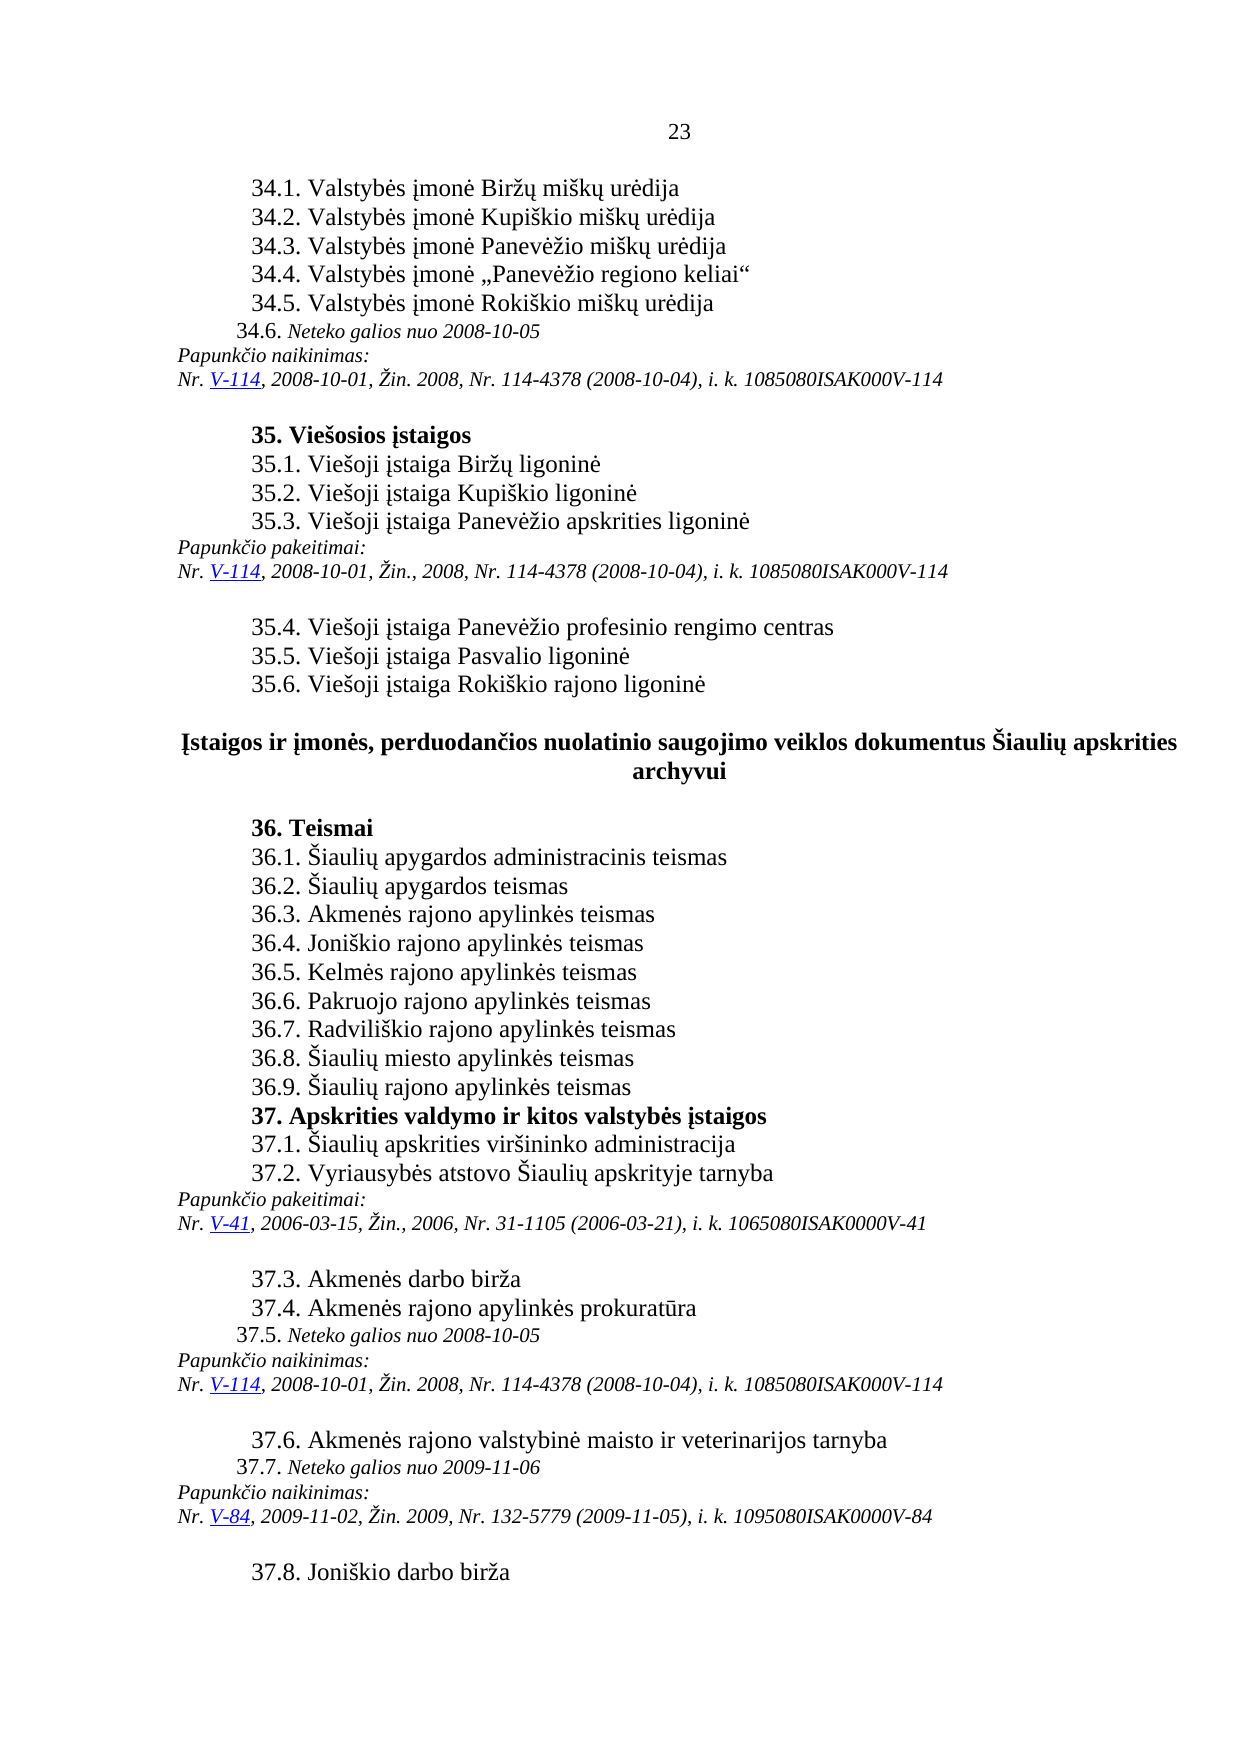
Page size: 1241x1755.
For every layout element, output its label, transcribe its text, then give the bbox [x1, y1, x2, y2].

text 34.4. Valstybės įmonė „Panevėžio regiono keliai“ [177, 259, 1181, 288]
text 34.5. Valstybės įmonė Rokiškio miškų urėdija [177, 288, 1181, 317]
text 37.6. Akmenės rajono valstybinė maisto ir veterinarijos tarnyba [177, 1425, 1181, 1453]
text 37.7. Neteko galios nuo 2009-11-06 [177, 1453, 1181, 1480]
text 37.2. Vyriausybės atstovo Šiaulių apskrityje tarnyba [177, 1158, 1181, 1187]
text Papunkčio pakeitimai: [177, 1187, 1181, 1211]
text 35.6. Viešoji įstaiga Rokiškio rajono ligoninė [177, 669, 1181, 698]
text 36.8. Šiaulių miesto apylinkės teismas [177, 1043, 1181, 1072]
text 35. Viešosios įstaigos [177, 420, 1181, 449]
text 37.3. Akmenės darbo birža [177, 1264, 1181, 1293]
text 37.8. Joniškio darbo birža [177, 1557, 1181, 1585]
text 36.3. Akmenės rajono apylinkės teismas [177, 899, 1181, 928]
text 36.1. Šiaulių apygardos administracinis teismas [177, 842, 1181, 871]
text 34.2. Valstybės įmonė Kupiškio miškų urėdija [177, 202, 1181, 231]
text Nr. V-114, 2008-10-01, Žin. 2008, Nr. 114-4378 (2008-10-04), i. k. 1085080ISAK000V-114 [177, 1372, 1181, 1396]
text Papunkčio naikinimas: [177, 1480, 1181, 1504]
text 36.5. Kelmės rajono apylinkės teismas [177, 957, 1181, 986]
text 34.6. Neteko galios nuo 2008-10-05 [177, 317, 1181, 343]
text Papunkčio naikinimas: [177, 343, 1181, 367]
text 37.4. Akmenės rajono apylinkės prokuratūra [177, 1293, 1181, 1321]
text Nr. V-84, 2009-11-02, Žin. 2009, Nr. 132-5779 (2009-11-05), i. k. 1095080ISAK0000V-84 [177, 1504, 1181, 1528]
text 34.3. Valstybės įmonė Panevėžio miškų urėdija [177, 231, 1181, 259]
text 35.1. Viešoji įstaiga Biržų ligoninė [177, 449, 1181, 478]
text 37.1. Šiaulių apskrities viršininko administracija [177, 1129, 1181, 1158]
text 36.9. Šiaulių rajono apylinkės teismas [177, 1072, 1181, 1101]
text 37. Apskrities valdymo ir kitos valstybės įstaigos [177, 1101, 1181, 1129]
text 35.4. Viešoji įstaiga Panevėžio profesinio rengimo centras [177, 612, 1181, 641]
text Nr. V-114, 2008-10-01, Žin., 2008, Nr. 114-4378 (2008-10-04), i. k. 1085080ISAK000V-114 [177, 559, 1181, 583]
text Nr. V-41, 2006-03-15, Žin., 2006, Nr. 31-1105 (2006-03-21), i. k. 1065080ISAK0000V-41 [177, 1211, 1181, 1235]
text 37.5. Neteko galios nuo 2008-10-05 [177, 1321, 1181, 1348]
text Nr. V-114, 2008-10-01, Žin. 2008, Nr. 114-4378 (2008-10-04), i. k. 1085080ISAK000V-114 [177, 367, 1181, 391]
text Įstaigos ir įmonės, perduodančios nuolatinio saugojimo veiklos dokumentus Šiaulių apskrities archyvui [177, 727, 1181, 784]
text 36. Teismai [177, 813, 1181, 842]
text 36.2. Šiaulių apygardos teismas [177, 871, 1181, 899]
text Papunkčio pakeitimai: [177, 535, 1181, 559]
text 36.4. Joniškio rajono apylinkės teismas [177, 928, 1181, 957]
text 34.1. Valstybės įmonė Biržų miškų urėdija [177, 173, 1181, 202]
text Papunkčio naikinimas: [177, 1348, 1181, 1372]
text 36.7. Radviliškio rajono apylinkės teismas [177, 1014, 1181, 1043]
text 35.2. Viešoji įstaiga Kupiškio ligoninė [177, 478, 1181, 506]
text 35.3. Viešoji įstaiga Panevėžio apskrities ligoninė [177, 506, 1181, 535]
text 36.6. Pakruojo rajono apylinkės teismas [177, 986, 1181, 1014]
text 35.5. Viešoji įstaiga Pasvalio ligoninė [177, 641, 1181, 669]
